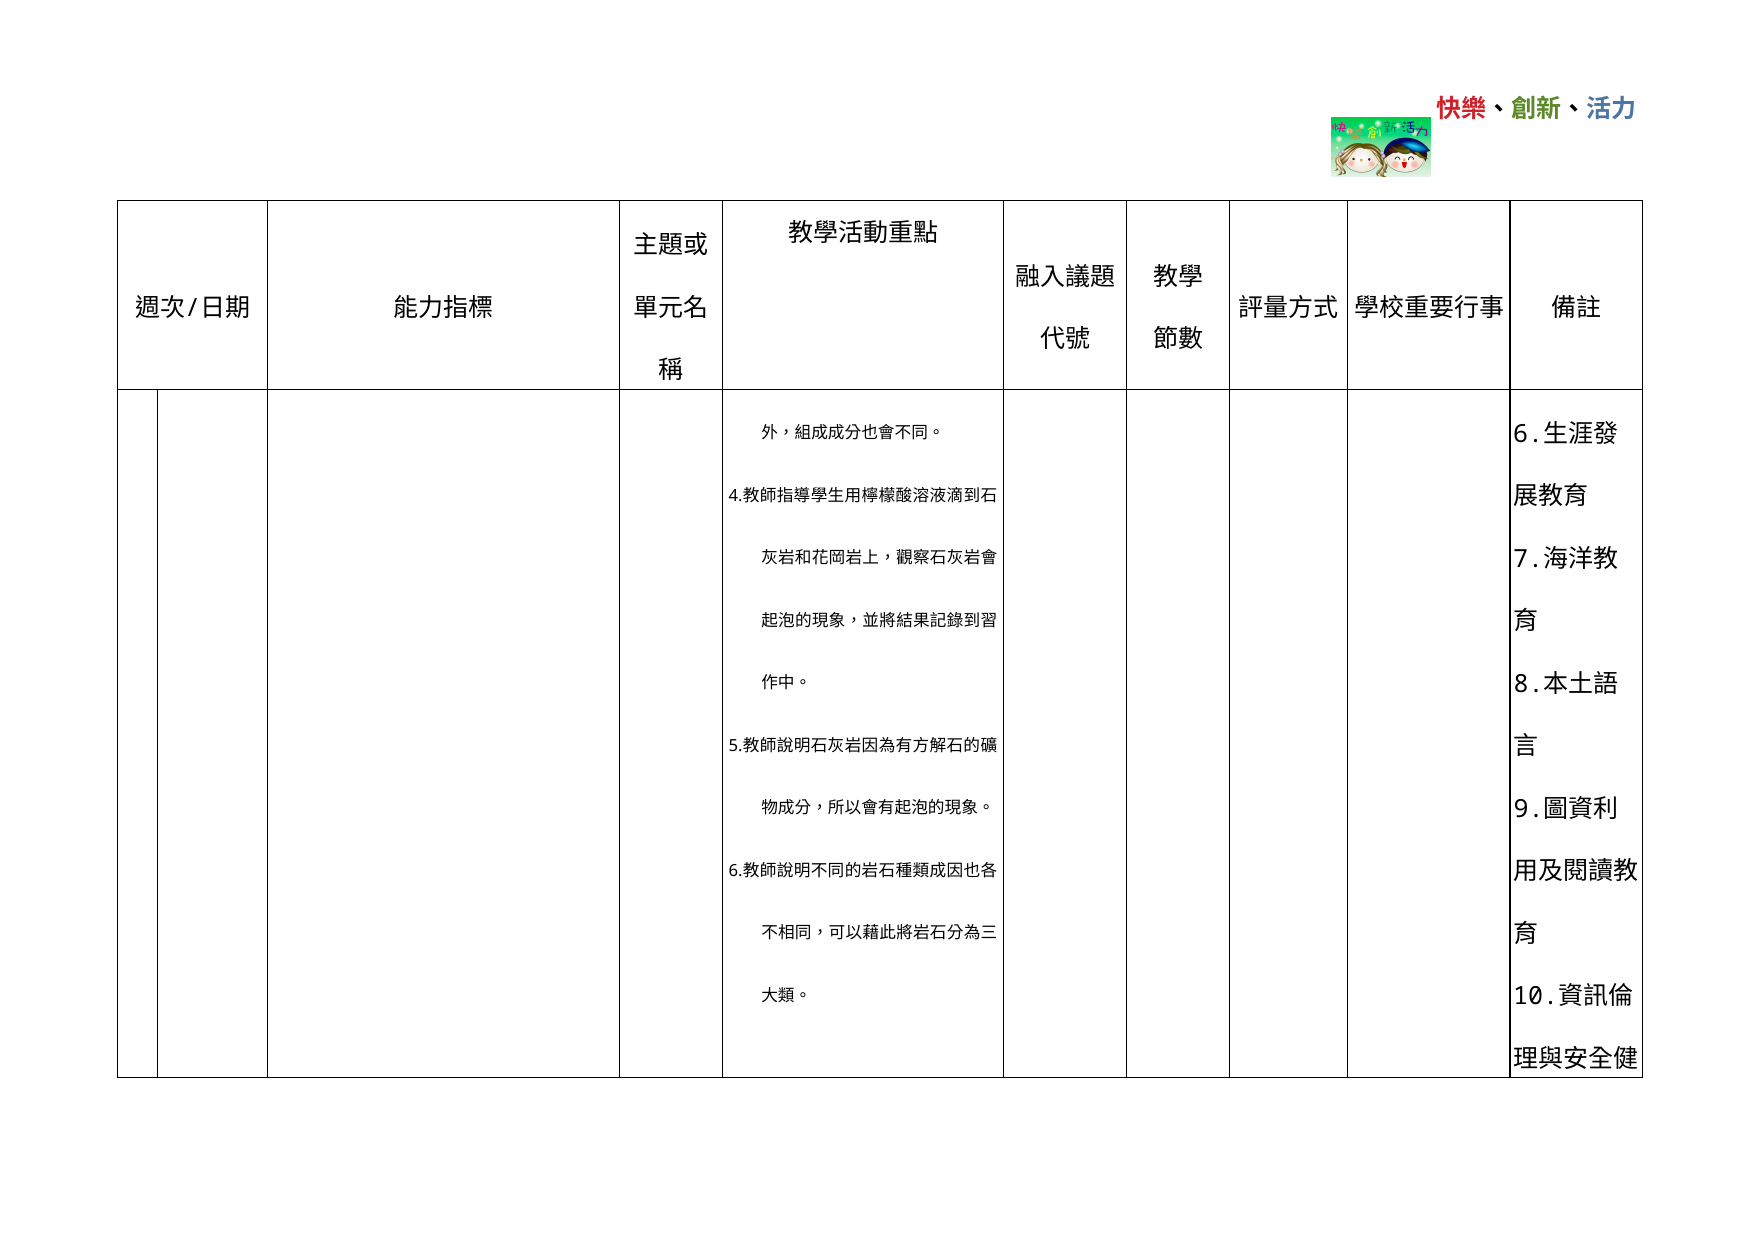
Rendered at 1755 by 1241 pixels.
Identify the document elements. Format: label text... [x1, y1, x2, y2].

table_cell [1127, 390, 1229, 1077]
table_header 週次/日期 [118, 201, 267, 389]
table_header 能力指標 [268, 201, 619, 389]
table_header 主題或 單元名稱 [620, 201, 722, 389]
table_cell [158, 390, 267, 1077]
table_header 備註 [1511, 201, 1642, 389]
table_cell [118, 390, 157, 1077]
table_cell [1348, 390, 1509, 1077]
table_cell [1230, 390, 1347, 1077]
table_cell 外，組成成分也會不同。 4.教師指導學生用檸檬酸溶液滴到石灰岩和花岡岩上，觀察石灰岩會起泡的現象，並將結果記錄到習作中。 5.教師說明石灰岩因為有方解石的礦物成分，所以會有起泡的現象。 6.教師說明不同的岩石種類成因也各不相同，可以藉此將岩石分為三大類。 [723, 390, 1003, 1077]
table_header 教學活動重點 [723, 201, 1003, 389]
table_cell [1004, 390, 1126, 1077]
table_cell [268, 390, 619, 1077]
table_cell [620, 390, 722, 1077]
table_header 教學 節數 [1127, 201, 1229, 389]
table_header 評量方式 [1230, 201, 1347, 389]
table_cell 6.生涯發展教育 7.海洋教育 8.本土語言 9.圖資利用及閱讀教育 10.資訊倫理與安全健 [1511, 390, 1642, 1077]
table_header 融入議題 代號 [1004, 201, 1126, 389]
table_header 學校重要行事 [1348, 201, 1509, 389]
